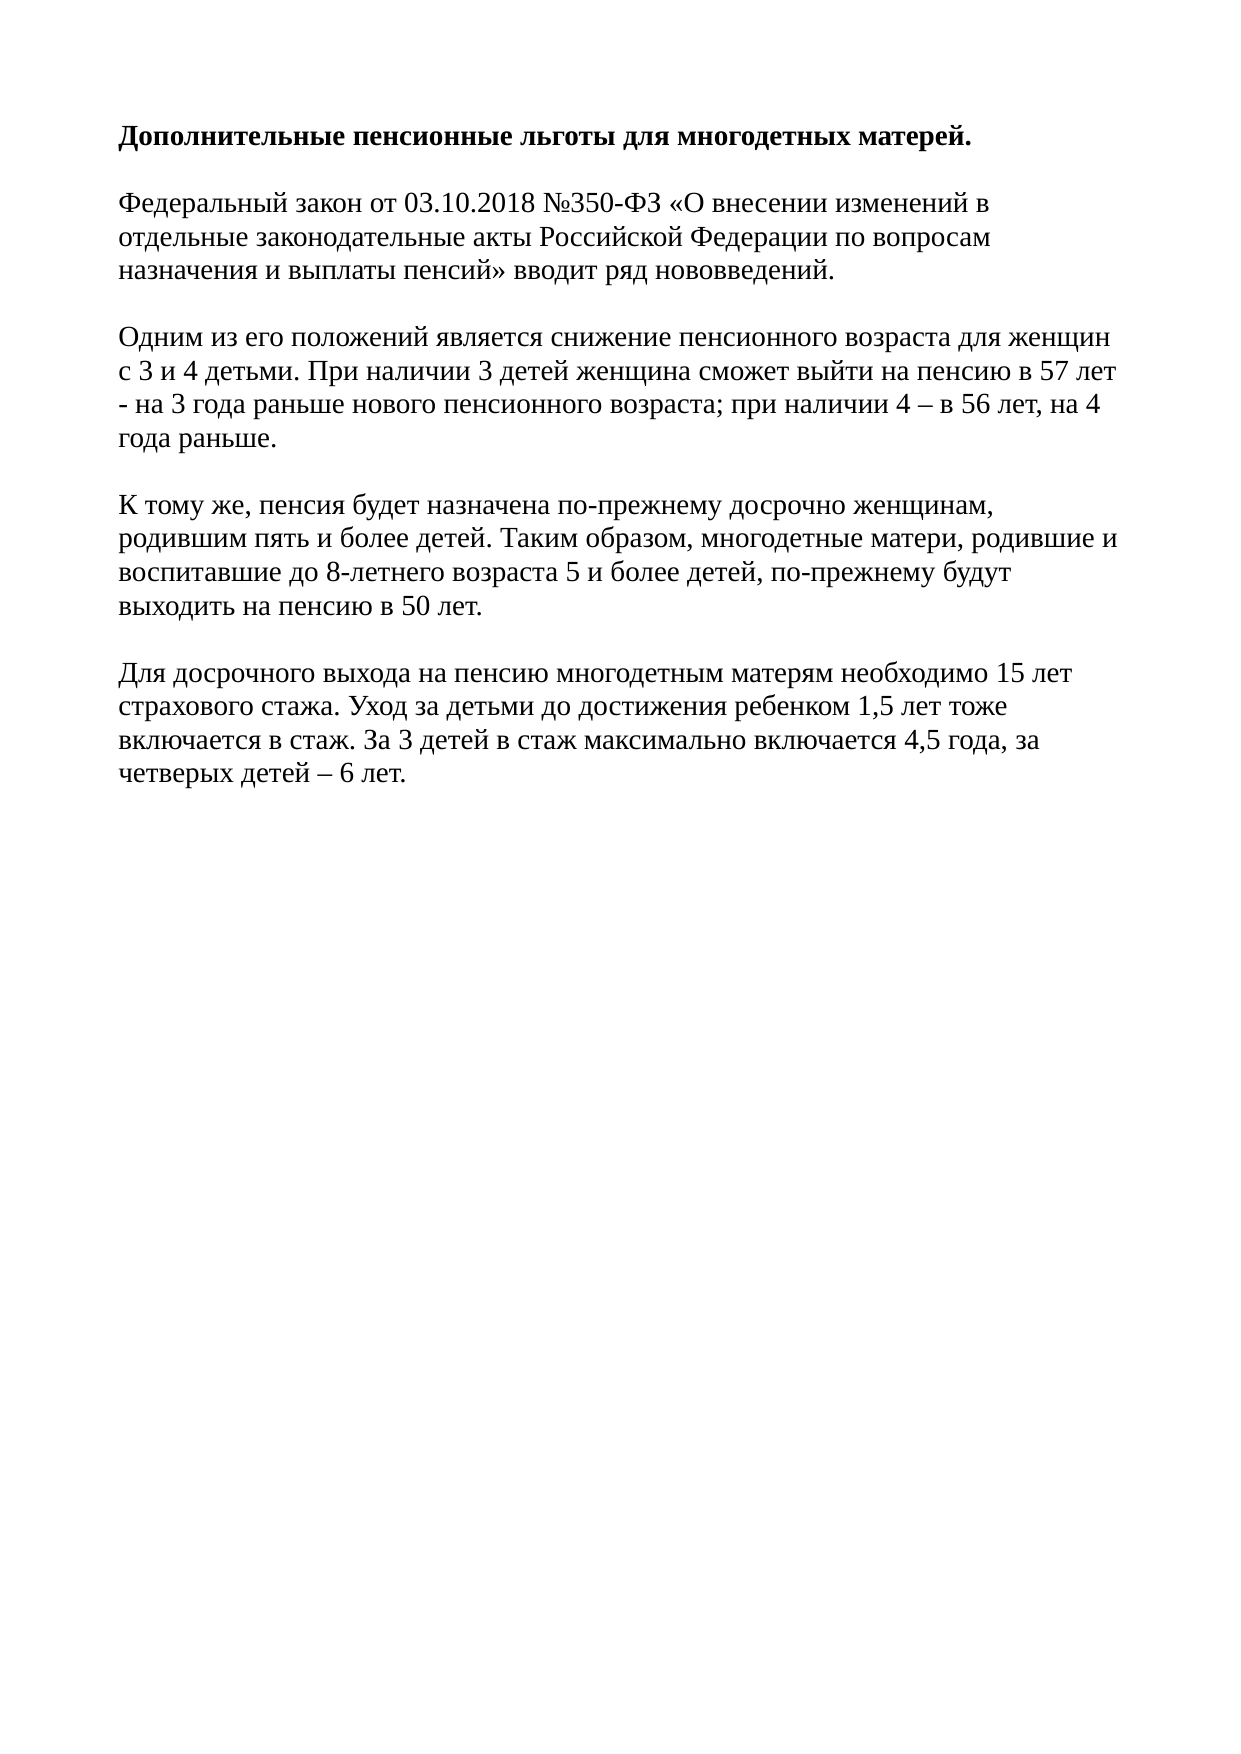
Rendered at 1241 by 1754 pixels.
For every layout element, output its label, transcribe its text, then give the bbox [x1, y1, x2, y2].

text Дополнительные пенсионные льготы для многодетных матерей. Федеральный закон от 03.10.2018 №350-ФЗ «О внесении изменений в отдельные законодательные акты Российской Федерации по вопросам назначения и выплаты пенсий» вводит ряд нововведений. Одним из его положений является снижение пенсионного возраста для женщин с 3 и 4 детьми. При наличии 3 детей женщина сможет выйти на пенсию в 57 лет - на 3 года раньше нового пенсионного возраста; при наличии 4 – в 56 лет, на 4 года раньше. К тому же, пенсия будет назначена по-прежнему досрочно женщинам, родившим пять и более детей. Таким образом, многодетные матери, родившие и воспитавшие до 8-летнего возраста 5 и более детей, по-прежнему будут выходить на пенсию в 50 лет. Для досрочного выхода на пенсию многодетным матерям необходимо 15 лет страхового стажа. Уход за детьми до достижения ребенком 1,5 лет тоже включается в стаж. За 3 детей в стаж максимально включается 4,5 года, за четверых детей – 6 лет. [118, 118, 1122, 789]
